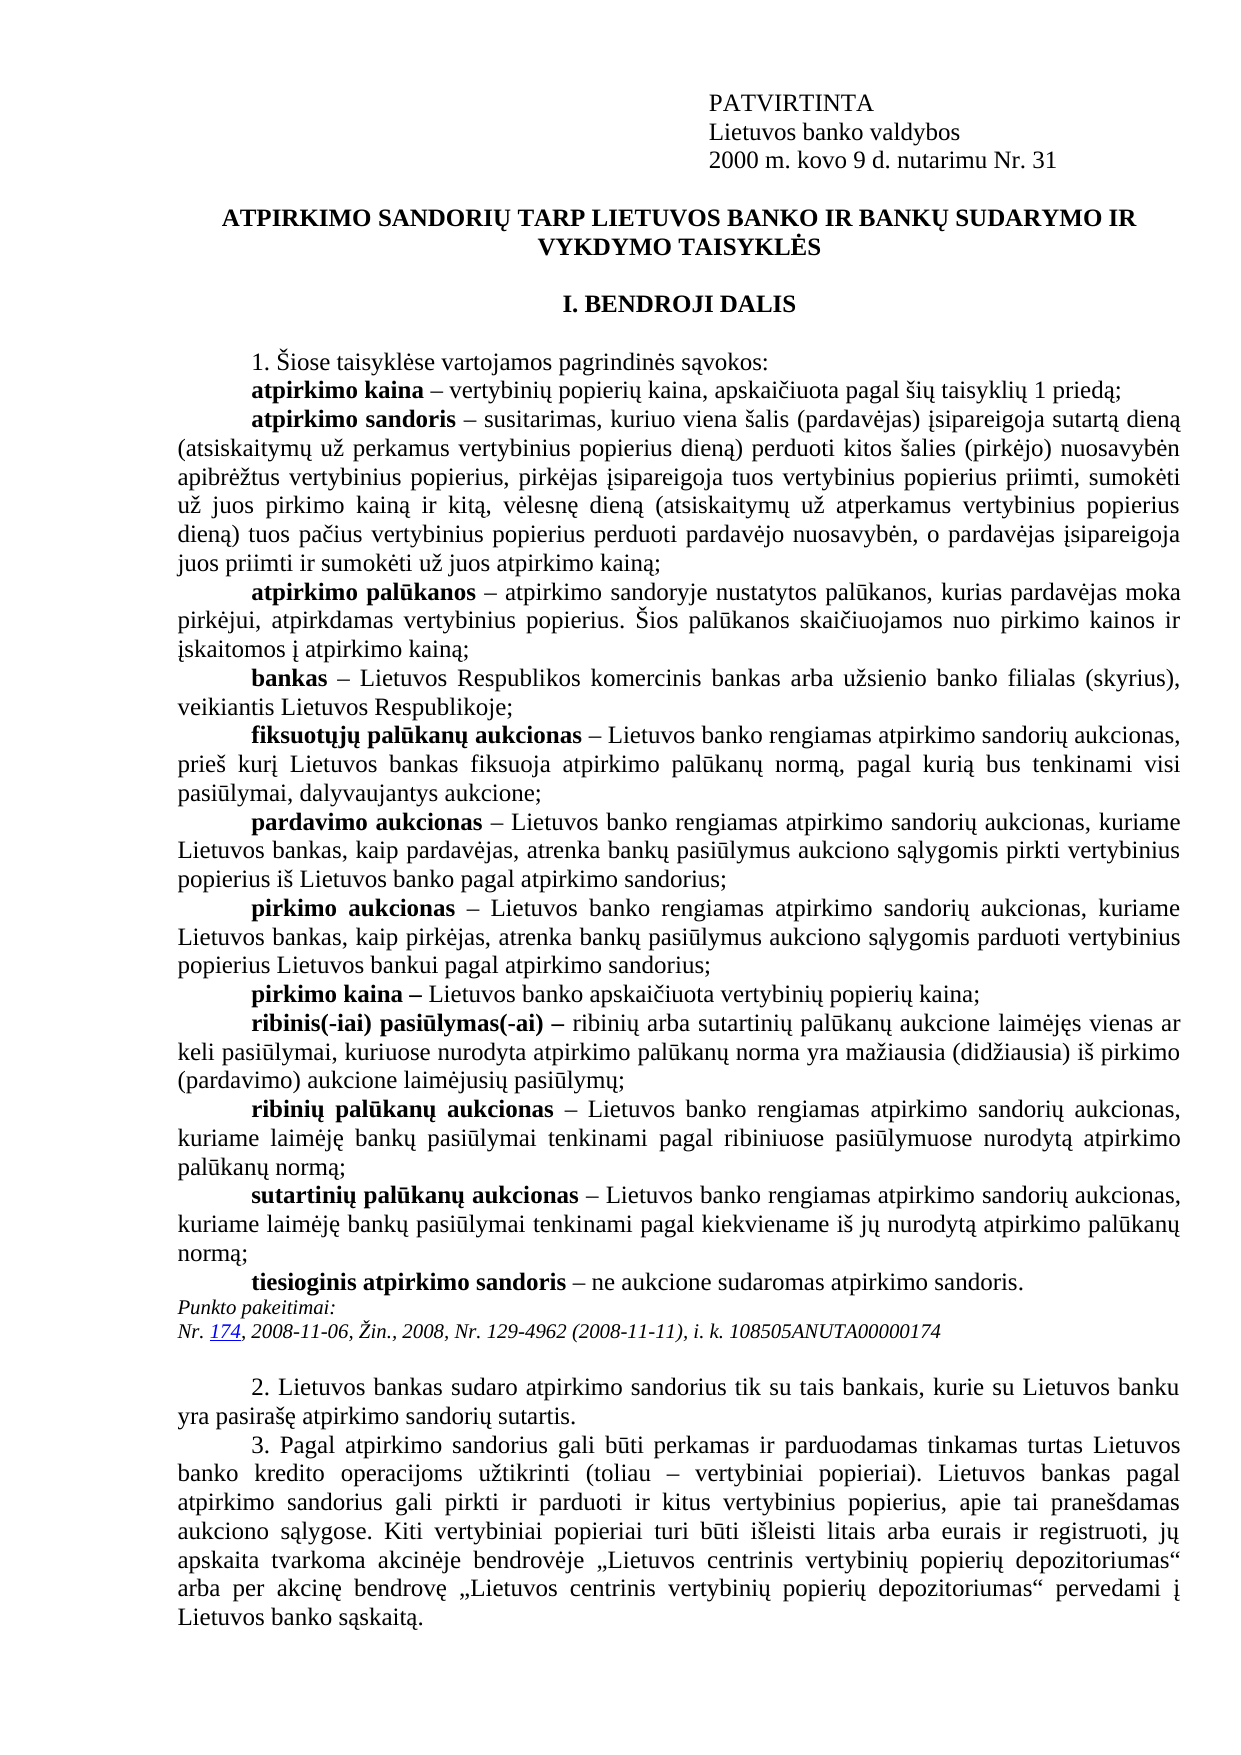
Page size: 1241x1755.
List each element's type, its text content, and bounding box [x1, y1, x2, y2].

text 2000 m. kovo 9 d. nutarimu Nr. 31 [177, 145, 1181, 174]
text ribinių palūkanų aukcionas – Lietuvos banko rengiamas atpirkimo sandorių aukcionas, kuriame laimėję bankų pasiūlymai tenkinami pagal ribiniuose pasiūlymuose nurodytą atpirkimo palūkanų normą; [177, 1094, 1181, 1180]
text tiesioginis atpirkimo sandoris – ne aukcione sudaromas atpirkimo sandoris. [177, 1267, 1181, 1295]
text ribinis(-iai) pasiūlymas(-ai) – ribinių arba sutartinių palūkanų aukcione laimėjęs vienas ar keli pasiūlymai, kuriuose nurodyta atpirkimo palūkanų norma yra mažiausia (didžiausia) iš pirkimo (pardavimo) aukcione laimėjusių pasiūlymų; [177, 1008, 1181, 1094]
text atpirkimo palūkanos – atpirkimo sandoryje nustatytos palūkanos, kurias pardavėjas moka pirkėjui, atpirkdamas vertybinius popierius. Šios palūkanos skaičiuojamos nuo pirkimo kainos ir įskaitomos į atpirkimo kainą; [177, 577, 1181, 663]
text PATVIRTINTA [177, 88, 1181, 117]
text atpirkimo kaina – vertybinių popierių kaina, apskaičiuota pagal šių taisyklių 1 priedą; [177, 375, 1181, 404]
text Punkto pakeitimai: [177, 1295, 1181, 1319]
text fiksuotųjų palūkanų aukcionas – Lietuvos banko rengiamas atpirkimo sandorių aukcionas, prieš kurį Lietuvos bankas fiksuoja atpirkimo palūkanų normą, pagal kurią bus tenkinami visi pasiūlymai, dalyvaujantys aukcione; [177, 720, 1181, 807]
text pirkimo aukcionas – Lietuvos banko rengiamas atpirkimo sandorių aukcionas, kuriame Lietuvos bankas, kaip pirkėjas, atrenka bankų pasiūlymus aukciono sąlygomis parduoti vertybinius popierius Lietuvos bankui pagal atpirkimo sandorius; [177, 893, 1181, 979]
text Nr. 174, 2008-11-06, Žin., 2008, Nr. 129-4962 (2008-11-11), i. k. 108505ANUTA00000174 [177, 1319, 1181, 1343]
text 3. Pagal atpirkimo sandorius gali būti perkamas ir parduodamas tinkamas turtas Lietuvos banko kredito operacijoms užtikrinti (toliau – vertybiniai popieriai). Lietuvos bankas pagal atpirkimo sandorius gali pirkti ir parduoti ir kitus vertybinius popierius, apie tai pranešdamas aukciono sąlygose. Kiti vertybiniai popieriai turi būti išleisti litais arba eurais ir registruoti, jų apskaita tvarkoma akcinėje bendrovėje „Lietuvos centrinis vertybinių popierių depozitoriumas“ arba per akcinę bendrovę „Lietuvos centrinis vertybinių popierių depozitoriumas“ pervedami į Lietuvos banko sąskaitą. [177, 1430, 1181, 1631]
text 1. Šiose taisyklėse vartojamos pagrindinės sąvokos: [177, 347, 1181, 375]
text pirkimo kaina – Lietuvos banko apskaičiuota vertybinių popierių kaina; [177, 979, 1181, 1008]
text sutartinių palūkanų aukcionas – Lietuvos banko rengiamas atpirkimo sandorių aukcionas, kuriame laimėję bankų pasiūlymai tenkinami pagal kiekviename iš jų nurodytą atpirkimo palūkanų normą; [177, 1180, 1181, 1267]
text Lietuvos banko valdybos [177, 117, 1181, 145]
text I. BENDROJI DALIS [177, 289, 1181, 318]
text atpirkimo sandoris – susitarimas, kuriuo viena šalis (pardavėjas) įsipareigoja sutartą dieną (atsiskaitymų už perkamus vertybinius popierius dieną) perduoti kitos šalies (pirkėjo) nuosavybėn apibrėžtus vertybinius popierius, pirkėjas įsipareigoja tuos vertybinius popierius priimti, sumokėti už juos pirkimo kainą ir kitą, vėlesnę dieną (atsiskaitymų už atperkamus vertybinius popierius dieną) tuos pačius vertybinius popierius perduoti pardavėjo nuosavybėn, o pardavėjas įsipareigoja juos priimti ir sumokėti už juos atpirkimo kainą; [177, 404, 1181, 577]
text ATPIRKIMO SANDORIŲ TARP LIETUVOS BANKO IR BANKŲ SUDARYMO IR VYKDYMO TAISYKLĖS [177, 203, 1181, 260]
text 2. Lietuvos bankas sudaro atpirkimo sandorius tik su tais bankais, kurie su Lietuvos banku yra pasirašę atpirkimo sandorių sutartis. [177, 1372, 1181, 1430]
text bankas – Lietuvos Respublikos komercinis bankas arba užsienio banko filialas (skyrius), veikiantis Lietuvos Respublikoje; [177, 663, 1181, 720]
text pardavimo aukcionas – Lietuvos banko rengiamas atpirkimo sandorių aukcionas, kuriame Lietuvos bankas, kaip pardavėjas, atrenka bankų pasiūlymus aukciono sąlygomis pirkti vertybinius popierius iš Lietuvos banko pagal atpirkimo sandorius; [177, 807, 1181, 893]
